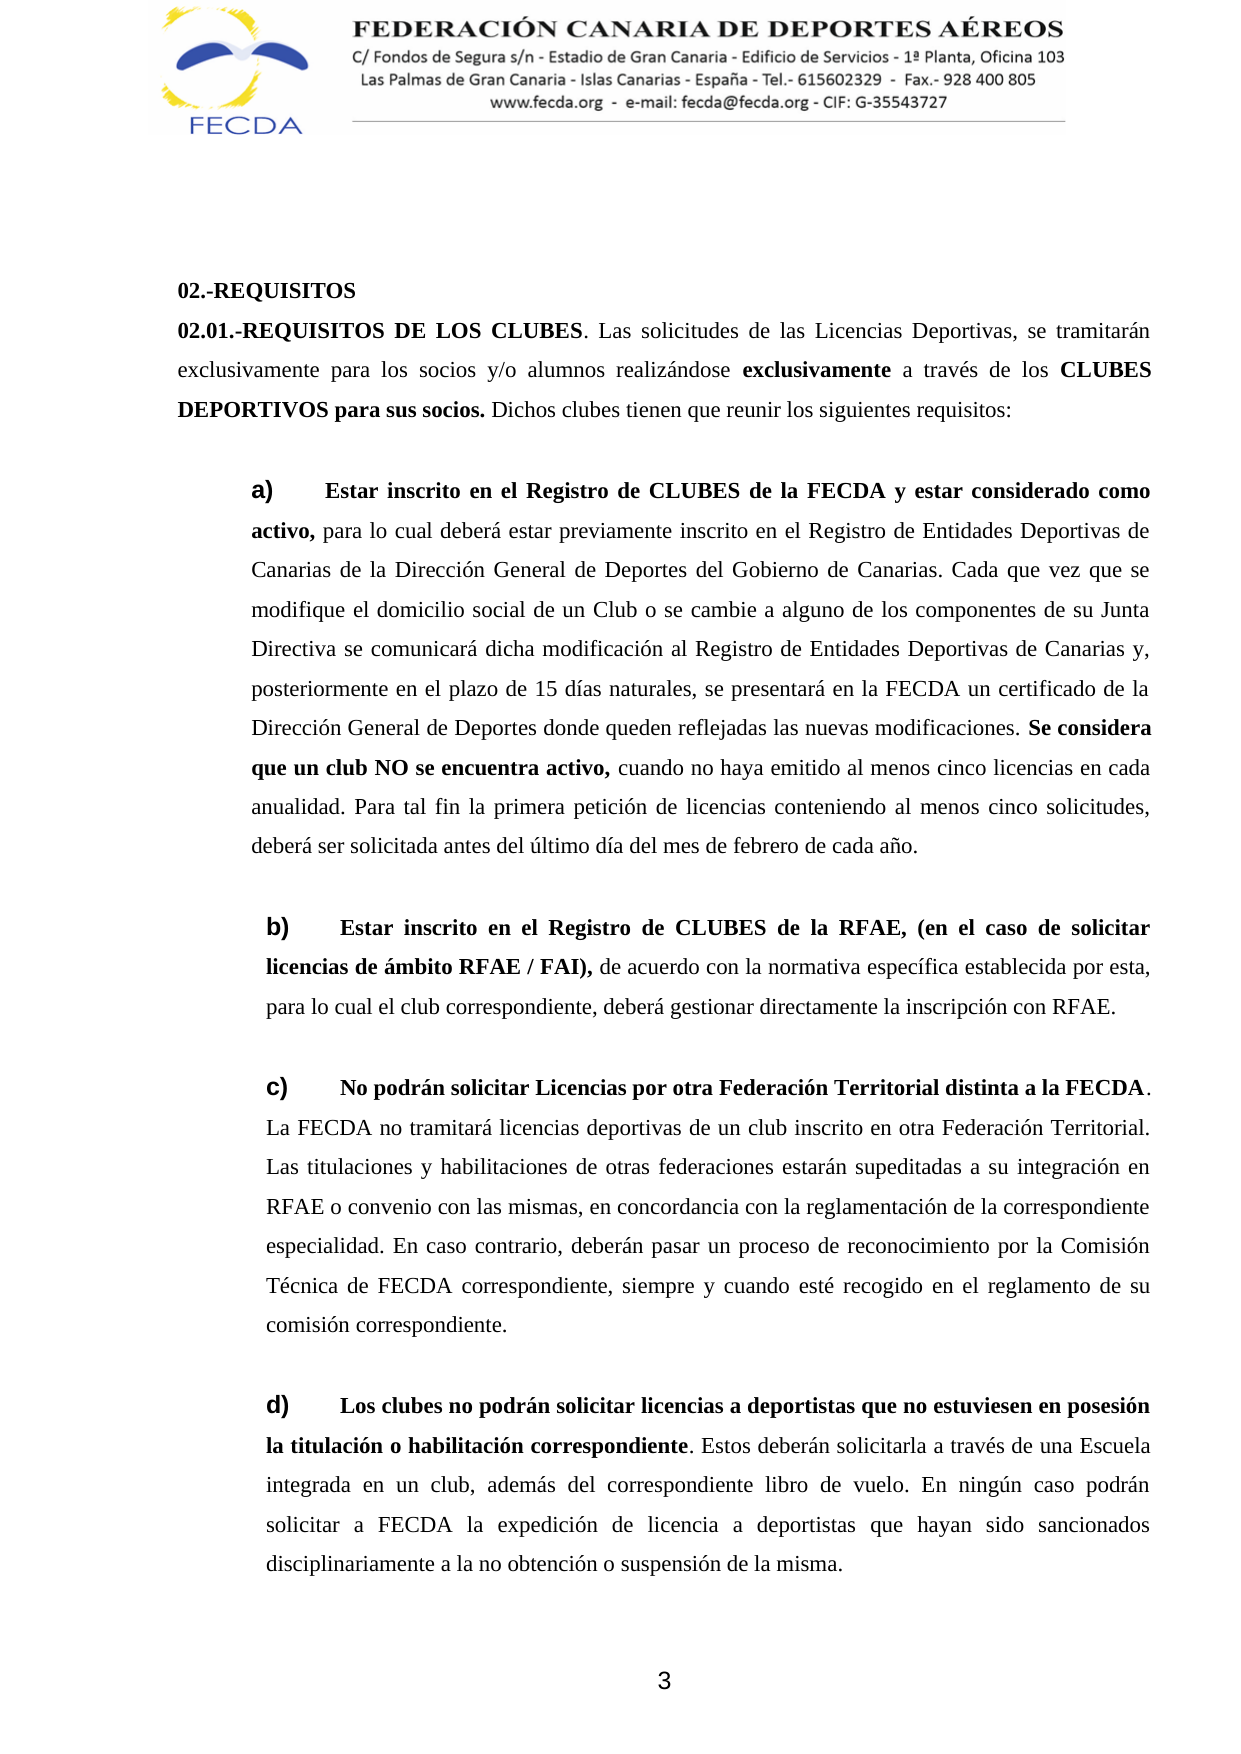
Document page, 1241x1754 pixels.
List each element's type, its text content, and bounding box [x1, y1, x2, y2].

text 02.01.-REQUISITOS DE LOS CLUBES. Las solicitudes de las Licencias Deportivas, se tramitarán exclusivamente para los socios y/o alumnos realizándose exclusivamente a través de los CLUBES DEPORTIVOS para sus socios. Dichos clubes tienen que reunir los siguientes requisitos: [177, 317, 1152, 422]
list Estar inscrito en el Registro de CLUBES de la RFAE, (en el caso de solicitar licencias de ámbito RFAE / FAI), de acuerdo con la normativa específica establecida por esta, para lo cual el club correspondiente, deberá gestionar directamente la inscripción con RFAE. [266, 912, 1152, 1019]
list Estar inscrito en el Registro de CLUBES de la FECDA y estar considerado como activo, para lo cual deberá estar previamente inscrito en el Registro de Entidades Deportivas de Canarias de la Dirección General de Deportes del Gobierno de Canarias. Cada que vez que se modifique el domicilio social de un Club o se cambie a alguno de los componentes de su Junta Directiva se comunicará dicha modificación al Registro de Entidades Deportivas de Canarias y, posteriormente en el plazo de 15 días naturales, se presentará en la FECDA un certificado de la Dirección General de Deportes donde queden reflejadas las nuevas modificaciones. Se considera que un club NO se encuentra activo, cuando no haya emitido al menos cinco licencias en cada anualidad. Para tal fin la primera petición de licencias conteniendo al menos cinco solicitudes, deberá ser solicitada antes del último día del mes de febrero de cada año. [251, 475, 1152, 859]
list No podrán solicitar Licencias por otra Federación Territorial distinta a la FECDA. La FECDA no tramitará licencias deportivas de un club inscrito en otra Federación Territorial. Las titulaciones y habilitaciones de otras federaciones estarán supeditadas a su integración en RFAE o convenio con las mismas, en concordancia con la reglamentación de la correspondiente especialidad. En caso contrario, deberán pasar un proceso de reconocimiento por la Comisión Técnica de FECDA correspondiente, siempre y cuando esté recogido en el reglamento de su comisión correspondiente. [266, 1072, 1152, 1337]
text 02.-REQUISITOS [177, 277, 1152, 304]
list Los clubes no podrán solicitar licencias a deportistas que no estuviesen en posesión la titulación o habilitación correspondiente. Estos deberán solicitarla a través de una Escuela integrada en un club, además del correspondiente libro de vuelo. En ningún caso podrán solicitar a FECDA la expedición de licencia a deportistas que hayan sido sancionados disciplinariamente a la no obtención o suspensión de la misma. [266, 1390, 1152, 1577]
